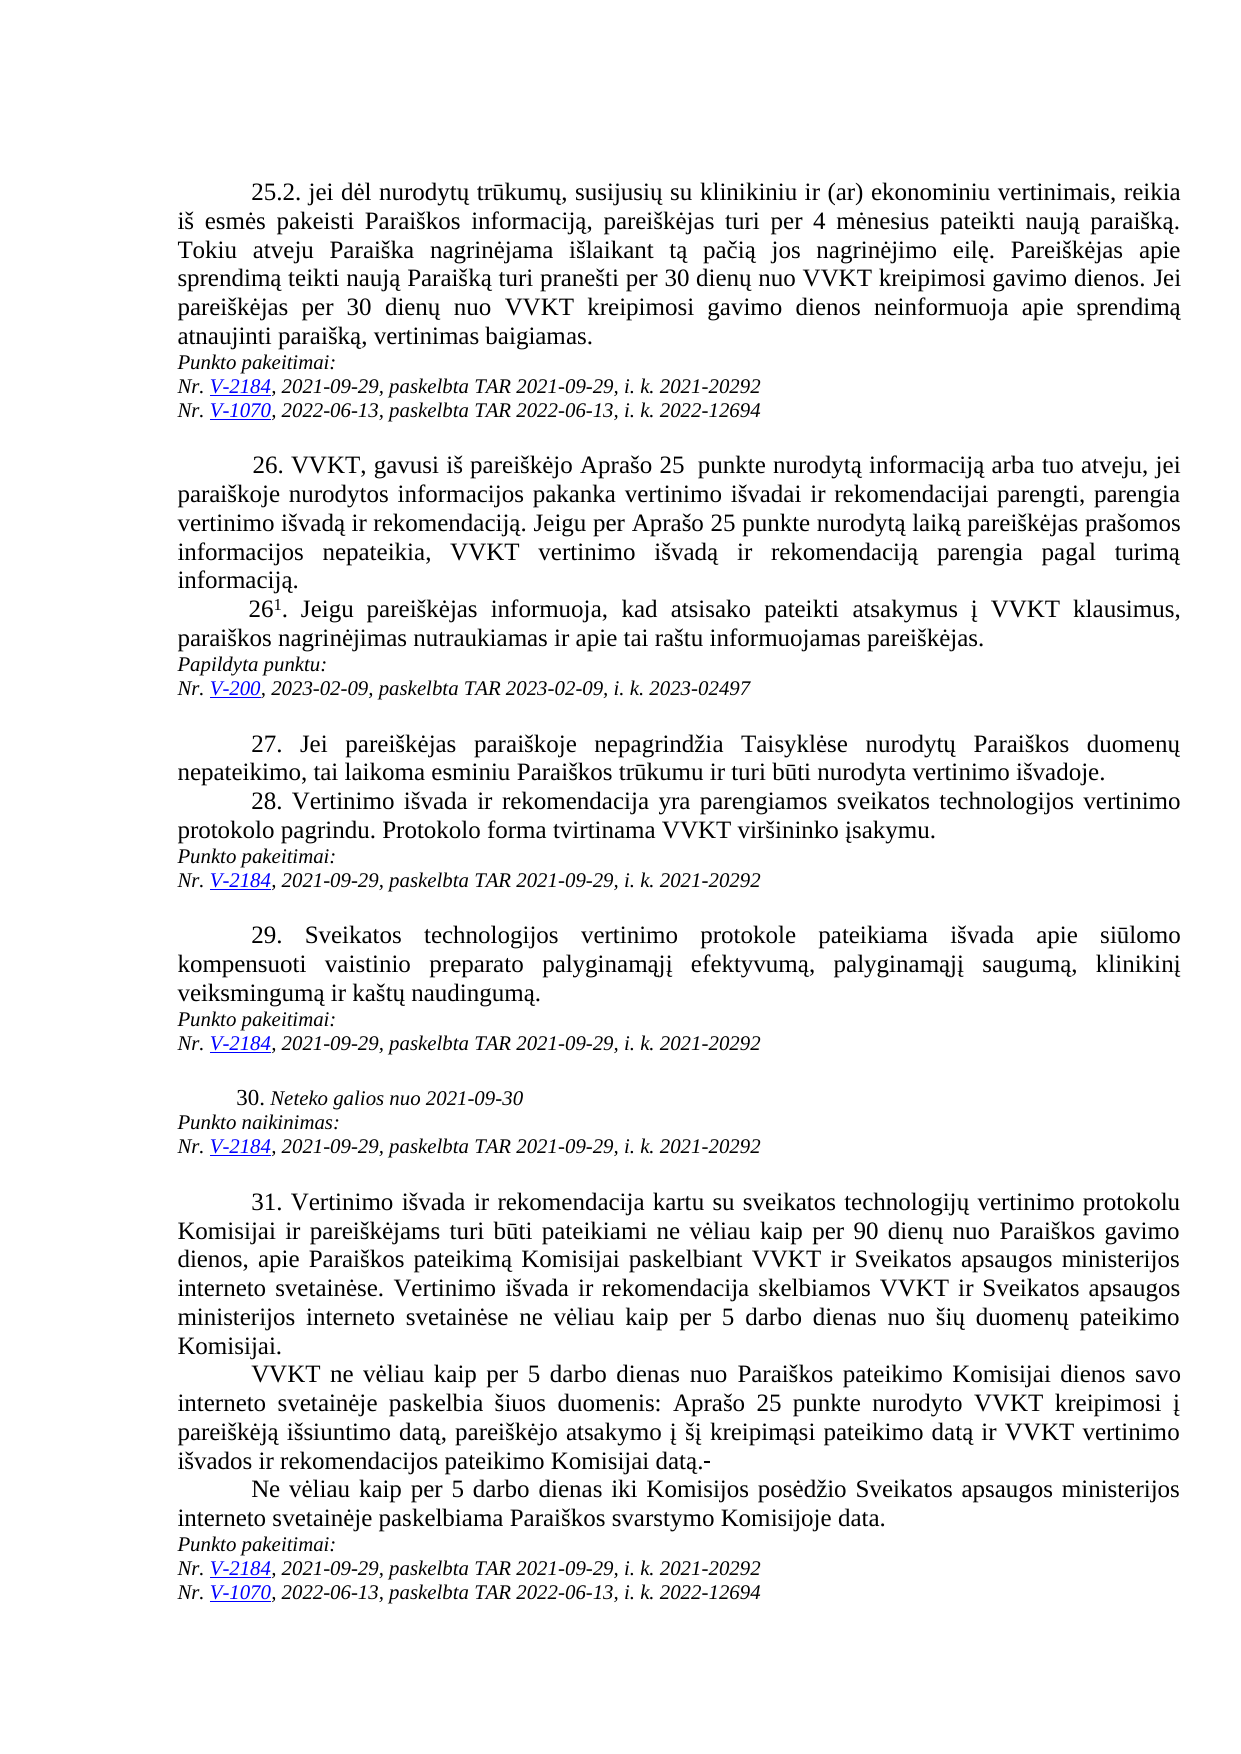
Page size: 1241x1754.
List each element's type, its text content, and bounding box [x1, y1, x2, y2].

text Ne vėliau kaip per 5 darbo dienas iki Komisijos posėdžio Sveikatos apsaugos ministerijos interneto svetainėje paskelbiama Paraiškos svarstymo Komisijoje data. [177, 1474, 1181, 1532]
text Punkto pakeitimai: [177, 1532, 1181, 1556]
text Nr. V-200, 2023-02-09, paskelbta TAR 2023-02-09, i. k. 2023-02497 [177, 676, 1181, 700]
text Nr. V-2184, 2021-09-29, paskelbta TAR 2021-09-29, i. k. 2021-20292 [177, 1031, 1181, 1055]
text 261. Jeigu pareiškėjas informuoja, kad atsisako pateikti atsakymus į VVKT klausimus, paraiškos nagrinėjimas nutraukiamas ir apie tai raštu informuojamas pareiškėjas. [177, 594, 1181, 652]
text 30. Neteko galios nuo 2021-09-30 [177, 1084, 1181, 1110]
text Punkto pakeitimai: [177, 350, 1181, 374]
text 25.2. jei dėl nurodytų trūkumų, susijusių su klinikiniu ir (ar) ekonominiu vertinimais, reikia iš esmės pakeisti Paraiškos informaciją, pareiškėjas turi per 4 mėnesius pateikti naują paraišką. Tokiu atveju Paraiška nagrinėjama išlaikant tą pačią jos nagrinėjimo eilę. Pareiškėjas apie sprendimą teikti naują Paraišką turi pranešti per 30 dienų nuo VVKT kreipimosi gavimo dienos. Jei pareiškėjas per 30 dienų nuo VVKT kreipimosi gavimo dienos neinformuoja apie sprendimą atnaujinti paraišką, vertinimas baigiamas. [177, 177, 1181, 350]
text Punkto naikinimas: [177, 1110, 1181, 1134]
text 27. Jei pareiškėjas paraiškoje nepagrindžia Taisyklėse nurodytų Paraiškos duomenų nepateikimo, tai laikoma esminiu Paraiškos trūkumu ir turi būti nurodyta vertinimo išvadoje. [177, 729, 1181, 786]
text Nr. V-2184, 2021-09-29, paskelbta TAR 2021-09-29, i. k. 2021-20292 [177, 1556, 1181, 1580]
text Nr. V-1070, 2022-06-13, paskelbta TAR 2022-06-13, i. k. 2022-12694 [177, 398, 1181, 422]
text VVKT ne vėliau kaip per 5 darbo dienas nuo Paraiškos pateikimo Komisijai dienos savo interneto svetainėje paskelbia šiuos duomenis: Aprašo 25 punkte nurodyto VVKT kreipimosi į pareiškėją išsiuntimo datą, pareiškėjo atsakymo į šį kreipimąsi pateikimo datą ir VVKT vertinimo išvados ir rekomendacijos pateikimo Komisijai datą. [177, 1359, 1181, 1474]
text Papildyta punktu: [177, 652, 1181, 676]
text Nr. V-2184, 2021-09-29, paskelbta TAR 2021-09-29, i. k. 2021-20292 [177, 374, 1181, 398]
text Nr. V-1070, 2022-06-13, paskelbta TAR 2022-06-13, i. k. 2022-12694 [177, 1580, 1181, 1604]
text 26. VVKT, gavusi iš pareiškėjo Aprašo 25 punkte nurodytą informaciją arba tuo atveju, jei paraiškoje nurodytos informacijos pakanka vertinimo išvadai ir rekomendacijai parengti, parengia vertinimo išvadą ir rekomendaciją. Jeigu per Aprašo 25 punkte nurodytą laiką pareiškėjas prašomos informacijos nepateikia, VVKT vertinimo išvadą ir rekomendaciją parengia pagal turimą informaciją. [177, 451, 1181, 594]
text 28. Vertinimo išvada ir rekomendacija yra parengiamos sveikatos technologijos vertinimo protokolo pagrindu. Protokolo forma tvirtinama VVKT viršininko įsakymu. [177, 786, 1181, 844]
text Punkto pakeitimai: [177, 844, 1181, 868]
text 29. Sveikatos technologijos vertinimo protokole pateikiama išvada apie siūlomo kompensuoti vaistinio preparato palyginamąjį efektyvumą, palyginamąjį saugumą, klinikinį veiksmingumą ir kaštų naudingumą. [177, 921, 1181, 1007]
text 31. Vertinimo išvada ir rekomendacija kartu su sveikatos technologijų vertinimo protokolu Komisijai ir pareiškėjams turi būti pateikiami ne vėliau kaip per 90 dienų nuo Paraiškos gavimo dienos, apie Paraiškos pateikimą Komisijai paskelbiant VVKT ir Sveikatos apsaugos ministerijos interneto svetainėse. Vertinimo išvada ir rekomendacija skelbiamos VVKT ir Sveikatos apsaugos ministerijos interneto svetainėse ne vėliau kaip per 5 darbo dienas nuo šių duomenų pateikimo Komisijai. [177, 1187, 1181, 1359]
text Nr. V-2184, 2021-09-29, paskelbta TAR 2021-09-29, i. k. 2021-20292 [177, 868, 1181, 892]
text Nr. V-2184, 2021-09-29, paskelbta TAR 2021-09-29, i. k. 2021-20292 [177, 1134, 1181, 1158]
text Punkto pakeitimai: [177, 1007, 1181, 1031]
